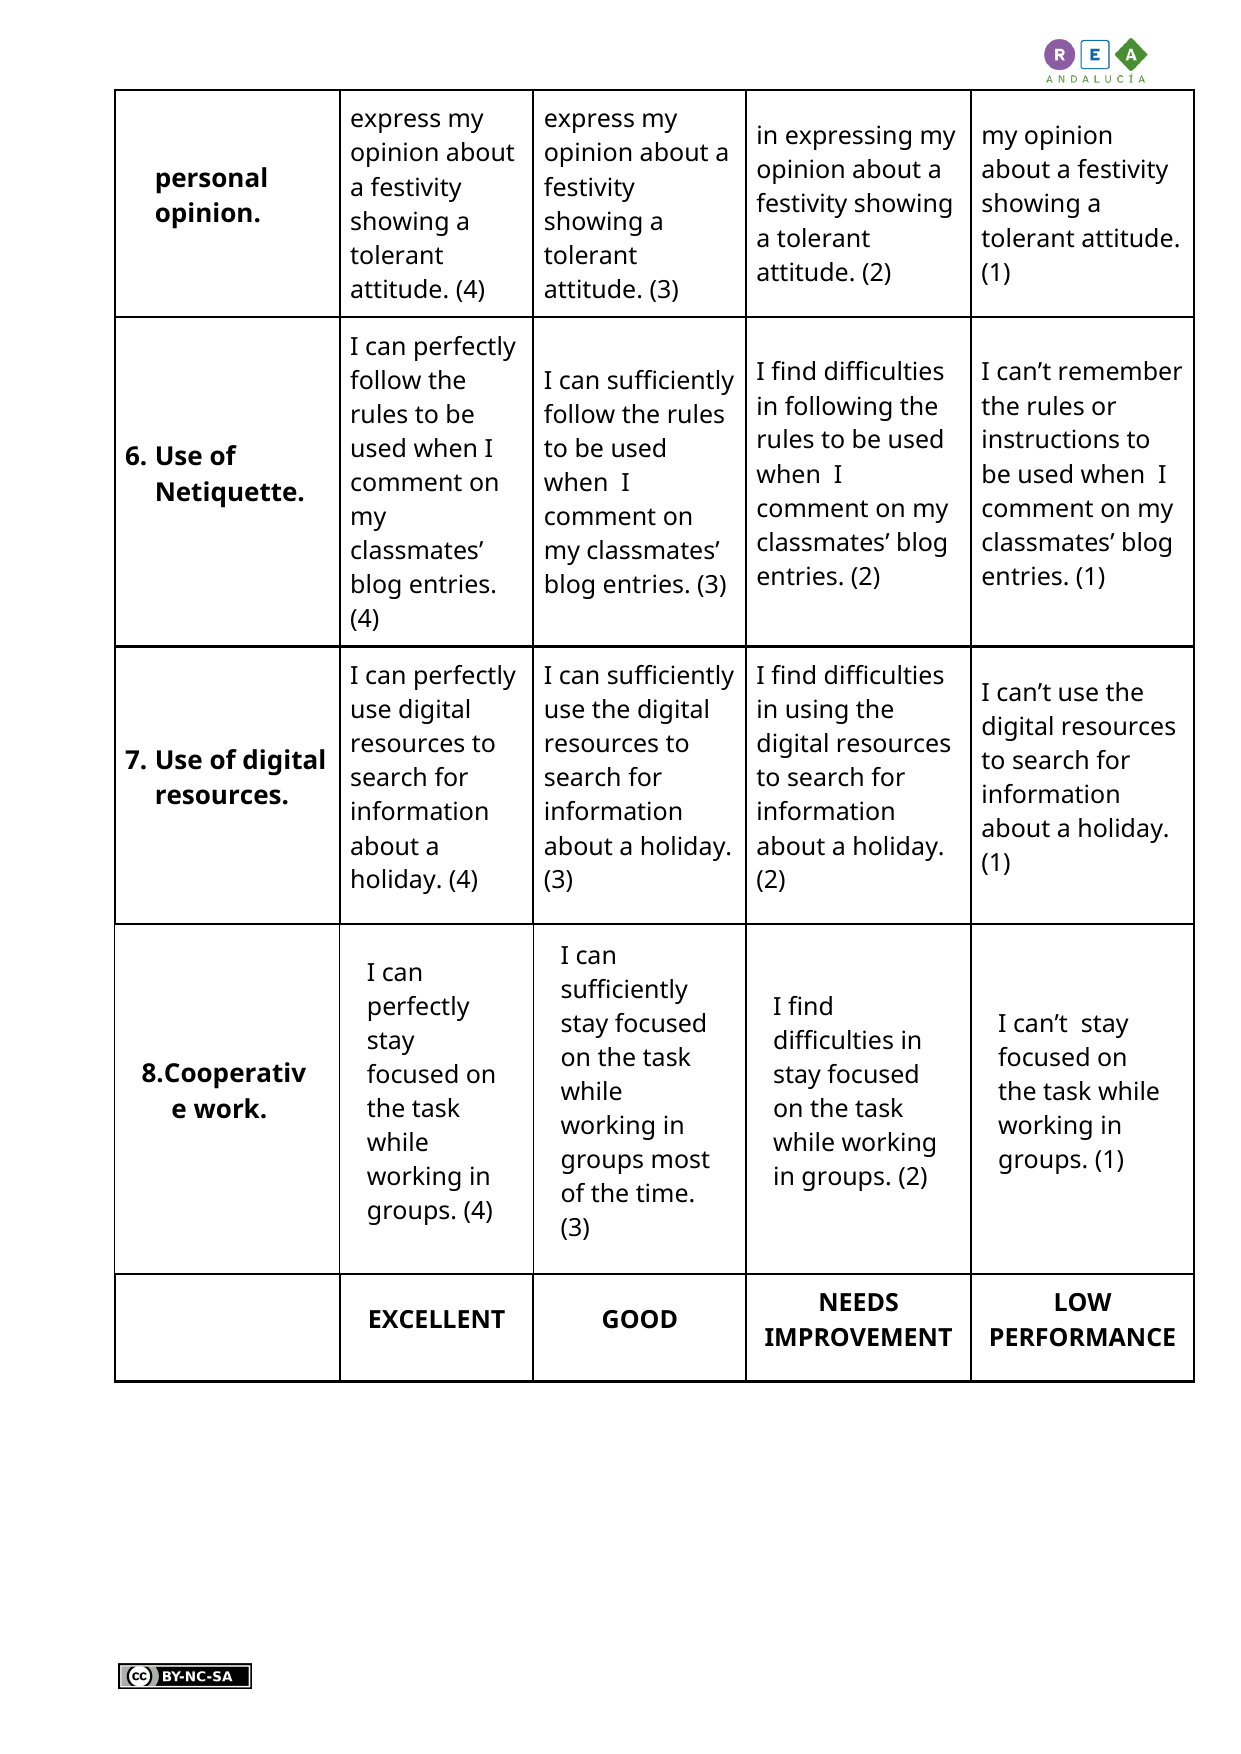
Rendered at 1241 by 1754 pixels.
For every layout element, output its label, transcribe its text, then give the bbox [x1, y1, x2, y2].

table_cell I can sufficiently use the digital resources to search for information about a holiday. (3) [534, 648, 745, 923]
table_cell express my opinion about a festivity showing a tolerant attitude. (3) [534, 91, 745, 316]
table_cell Use of Netiquette. [116, 318, 339, 645]
table_cell I can sufficiently stay focused on the task while working in groups most of the time. (3) [534, 925, 745, 1273]
table_cell I find difficulties in stay focused on the task while working in groups. (2) [747, 925, 970, 1273]
table_cell I can’t use the digital resources to search for information about a holiday. (1) [972, 648, 1193, 923]
table_cell Use of digital resources. [116, 648, 339, 923]
table_cell I can’t stay focused on the task while working in groups. (1) [972, 925, 1193, 1273]
table_cell [116, 1275, 339, 1380]
table_cell I can’t remember the rules or instructions to be used when I comment on my classmates’ blog entries. (1) [972, 318, 1193, 645]
picture [1039, 33, 1152, 88]
table_cell in expressing my opinion about a festivity showing a tolerant attitude. (2) [747, 91, 970, 316]
table_cell I find difficulties in using the digital resources to search for information about a holiday. (2) [747, 648, 970, 923]
picture [118, 1663, 536, 1698]
table_cell express my opinion about a festivity showing a tolerant attitude. (4) [341, 91, 532, 316]
table_cell NEEDS IMPROVEMENT [747, 1275, 970, 1380]
table_cell I can perfectly use digital resources to search for information about a holiday. (4) [341, 648, 532, 923]
table_cell 8.Cooperative work. [115, 925, 339, 1273]
table_cell I can perfectly follow the rules to be used when I comment on my classmates’ blog entries. (4) [341, 318, 532, 645]
table_cell LOW PERFORMANCE [972, 1275, 1193, 1380]
table_cell I can perfectly stay focused on the task while working in groups. (4) [340, 925, 533, 1273]
table_cell GOOD [534, 1275, 745, 1380]
table_cell EXCELLENT [341, 1275, 532, 1380]
table_cell Express personal opinion. [116, 91, 339, 316]
table_cell I can sufficiently follow the rules to be used when I comment on my classmates’ blog entries. (3) [534, 318, 745, 645]
table_cell my opinion about a festivity showing a tolerant attitude. (1) [972, 91, 1193, 316]
table_cell I find difficulties in following the rules to be used when I comment on my classmates’ blog entries. (2) [747, 318, 970, 645]
